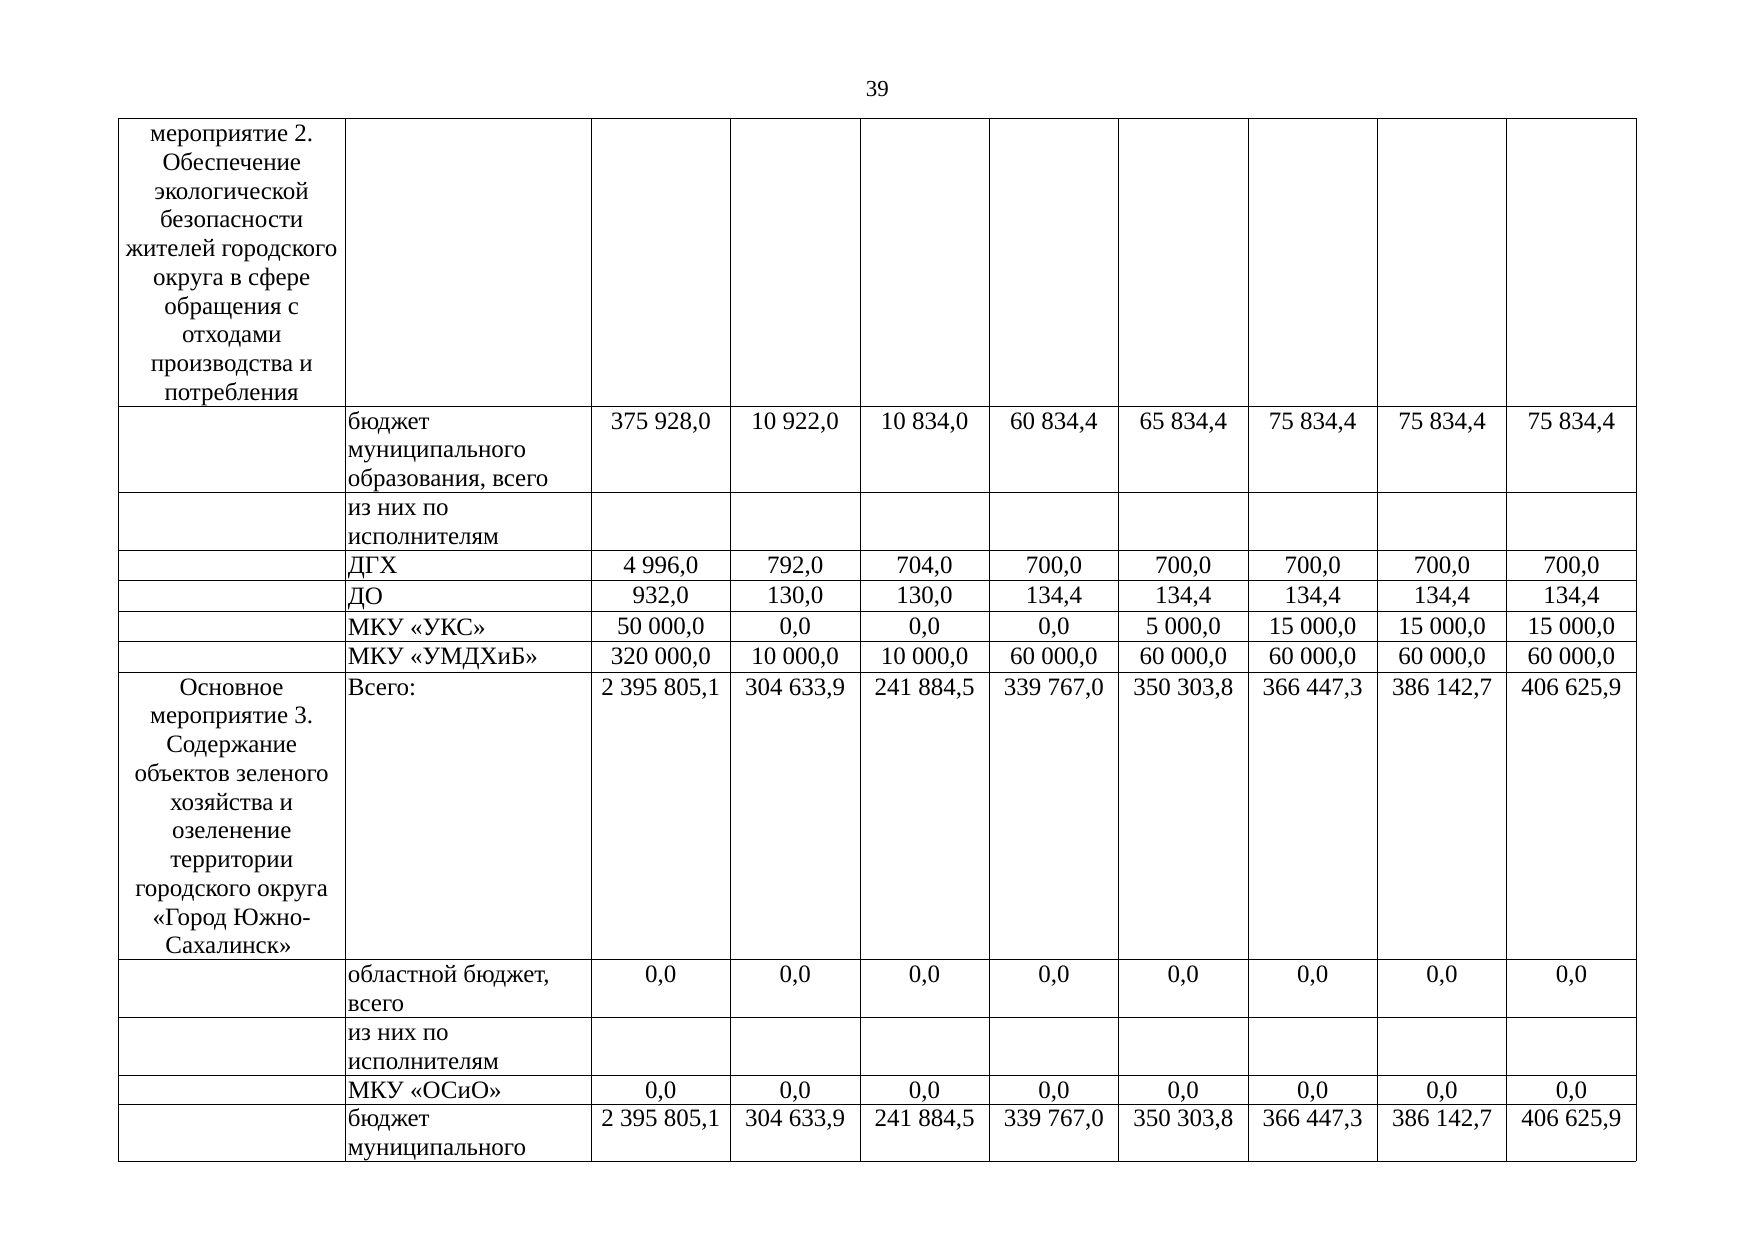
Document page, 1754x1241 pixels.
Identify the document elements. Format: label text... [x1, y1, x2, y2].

table_cell 0,0 [990, 960, 1118, 1017]
table_cell [1249, 1018, 1377, 1074]
table_cell [990, 119, 1118, 406]
table_cell 15 000,0 [1249, 612, 1377, 641]
table_cell [861, 1018, 989, 1074]
table_cell [990, 1018, 1118, 1074]
table_cell [119, 493, 345, 550]
table_cell 134,4 [1378, 581, 1506, 611]
table_cell 60 000,0 [990, 642, 1118, 672]
table_cell 65 834,4 [1119, 407, 1248, 492]
table_cell 75 834,4 [1378, 407, 1506, 492]
table_cell [1507, 493, 1636, 550]
table_cell [990, 493, 1118, 550]
table_cell 130,0 [861, 581, 989, 611]
table_cell 5 000,0 [1119, 612, 1248, 641]
table_cell из них по исполнителям [346, 1018, 591, 1074]
table_cell 15 000,0 [1507, 612, 1636, 641]
table_cell [119, 551, 345, 580]
table_cell бюджет муниципального образования, всего [346, 407, 591, 492]
table_cell МКУ «ОСиО» [346, 1076, 591, 1103]
table_cell 60 000,0 [1119, 642, 1248, 672]
table_cell 366 447,3 [1249, 1105, 1377, 1161]
table_cell ДГХ [346, 551, 591, 580]
table_cell 50 000,0 [592, 612, 730, 641]
table_cell 0,0 [1249, 960, 1377, 1017]
table_cell 60 000,0 [1249, 642, 1377, 672]
table_cell 0,0 [1507, 960, 1636, 1017]
table_cell 0,0 [1378, 1076, 1506, 1103]
table_cell МКУ «УКС» [346, 612, 591, 641]
table_cell [1249, 119, 1377, 406]
table_cell 320 000,0 [592, 642, 730, 672]
table_cell 2 395 805,1 [592, 1105, 730, 1161]
table_cell 0,0 [592, 1076, 730, 1103]
table_cell [119, 960, 345, 1017]
table_cell 0,0 [861, 960, 989, 1017]
table_cell 75 834,4 [1249, 407, 1377, 492]
table_cell 304 633,9 [731, 673, 860, 959]
table_cell 700,0 [1249, 551, 1377, 580]
table_cell 700,0 [1507, 551, 1636, 580]
table_cell 0,0 [1119, 960, 1248, 1017]
table_cell 366 447,3 [1249, 673, 1377, 959]
table_cell [119, 1076, 345, 1103]
table_cell 60 000,0 [1507, 642, 1636, 672]
table_cell [1507, 119, 1636, 406]
table_cell [1378, 1018, 1506, 1074]
table_cell 10 922,0 [731, 407, 860, 492]
table_cell 134,4 [990, 581, 1118, 611]
table_cell Всего: [346, 673, 591, 959]
table_cell [119, 1105, 345, 1161]
table_cell 0,0 [731, 1076, 860, 1103]
table_cell 241 884,5 [861, 673, 989, 959]
table_cell 700,0 [1378, 551, 1506, 580]
table_cell 0,0 [1119, 1076, 1248, 1103]
table_cell [119, 612, 345, 641]
table_cell 932,0 [592, 581, 730, 611]
table_cell 134,4 [1507, 581, 1636, 611]
table_cell [592, 119, 730, 406]
table_cell [1119, 1018, 1248, 1074]
table_cell 0,0 [1378, 960, 1506, 1017]
table_cell 15 000,0 [1378, 612, 1506, 641]
table_cell 0,0 [861, 612, 989, 641]
table_cell [1119, 119, 1248, 406]
table_cell 0,0 [592, 960, 730, 1017]
table_cell ДО [346, 581, 591, 611]
table_cell 60 834,4 [990, 407, 1118, 492]
table_cell 134,4 [1119, 581, 1248, 611]
table_cell [861, 119, 989, 406]
table_cell 10 000,0 [731, 642, 860, 672]
table_cell 339 767,0 [990, 1105, 1118, 1161]
table_cell 792,0 [731, 551, 860, 580]
table_cell 2 395 805,1 [592, 673, 730, 959]
table_cell 10 834,0 [861, 407, 989, 492]
table_cell 0,0 [990, 612, 1118, 641]
table_cell 339 767,0 [990, 673, 1118, 959]
table_cell 0,0 [1249, 1076, 1377, 1103]
table_cell [731, 493, 860, 550]
table_cell МКУ «УМДХиБ» [346, 642, 591, 672]
table_cell [731, 119, 860, 406]
table_cell 406 625,9 [1507, 1105, 1636, 1161]
table_cell 350 303,8 [1119, 673, 1248, 959]
table_cell [1378, 119, 1506, 406]
table_cell 4 996,0 [592, 551, 730, 580]
table_cell [1119, 493, 1248, 550]
table_cell 386 142,7 [1378, 673, 1506, 959]
table_cell [1249, 493, 1377, 550]
table_cell 60 000,0 [1378, 642, 1506, 672]
table_cell 386 142,7 [1378, 1105, 1506, 1161]
table_cell 130,0 [731, 581, 860, 611]
table_cell [119, 581, 345, 611]
table_cell 350 303,8 [1119, 1105, 1248, 1161]
table_cell 0,0 [1507, 1076, 1636, 1103]
table_cell 241 884,5 [861, 1105, 989, 1161]
table_cell 0,0 [731, 612, 860, 641]
table_cell Основное мероприятие 3. Содержание объектов зеленого хозяйства и озеленение территории городского округа «Город Южно-Сахалинск» [119, 673, 345, 959]
table_cell 0,0 [861, 1076, 989, 1103]
table_cell 375 928,0 [592, 407, 730, 492]
table_cell [346, 119, 591, 406]
table_cell [731, 1018, 860, 1074]
table_cell [1507, 1018, 1636, 1074]
table_cell [119, 407, 345, 492]
table_cell [861, 493, 989, 550]
table_cell мероприятие 2. Обеспечение экологической безопасности жителей городского округа в сфере обращения с отходами производства и потребления [119, 119, 345, 406]
table_cell [119, 1018, 345, 1074]
table_cell 0,0 [731, 960, 860, 1017]
table_cell 10 000,0 [861, 642, 989, 672]
table_cell 75 834,4 [1507, 407, 1636, 492]
table_cell 700,0 [1119, 551, 1248, 580]
table_cell 704,0 [861, 551, 989, 580]
table_cell 406 625,9 [1507, 673, 1636, 959]
table_cell из них по исполнителям [346, 493, 591, 550]
table_cell 304 633,9 [731, 1105, 860, 1161]
table_cell 700,0 [990, 551, 1118, 580]
table_cell бюджет муниципального [346, 1105, 591, 1161]
table_cell [592, 493, 730, 550]
table_cell [119, 642, 345, 672]
table_cell 134,4 [1249, 581, 1377, 611]
table_cell [1378, 493, 1506, 550]
table_cell областной бюджет, всего [346, 960, 591, 1017]
table_cell [592, 1018, 730, 1074]
table_cell 0,0 [990, 1076, 1118, 1103]
